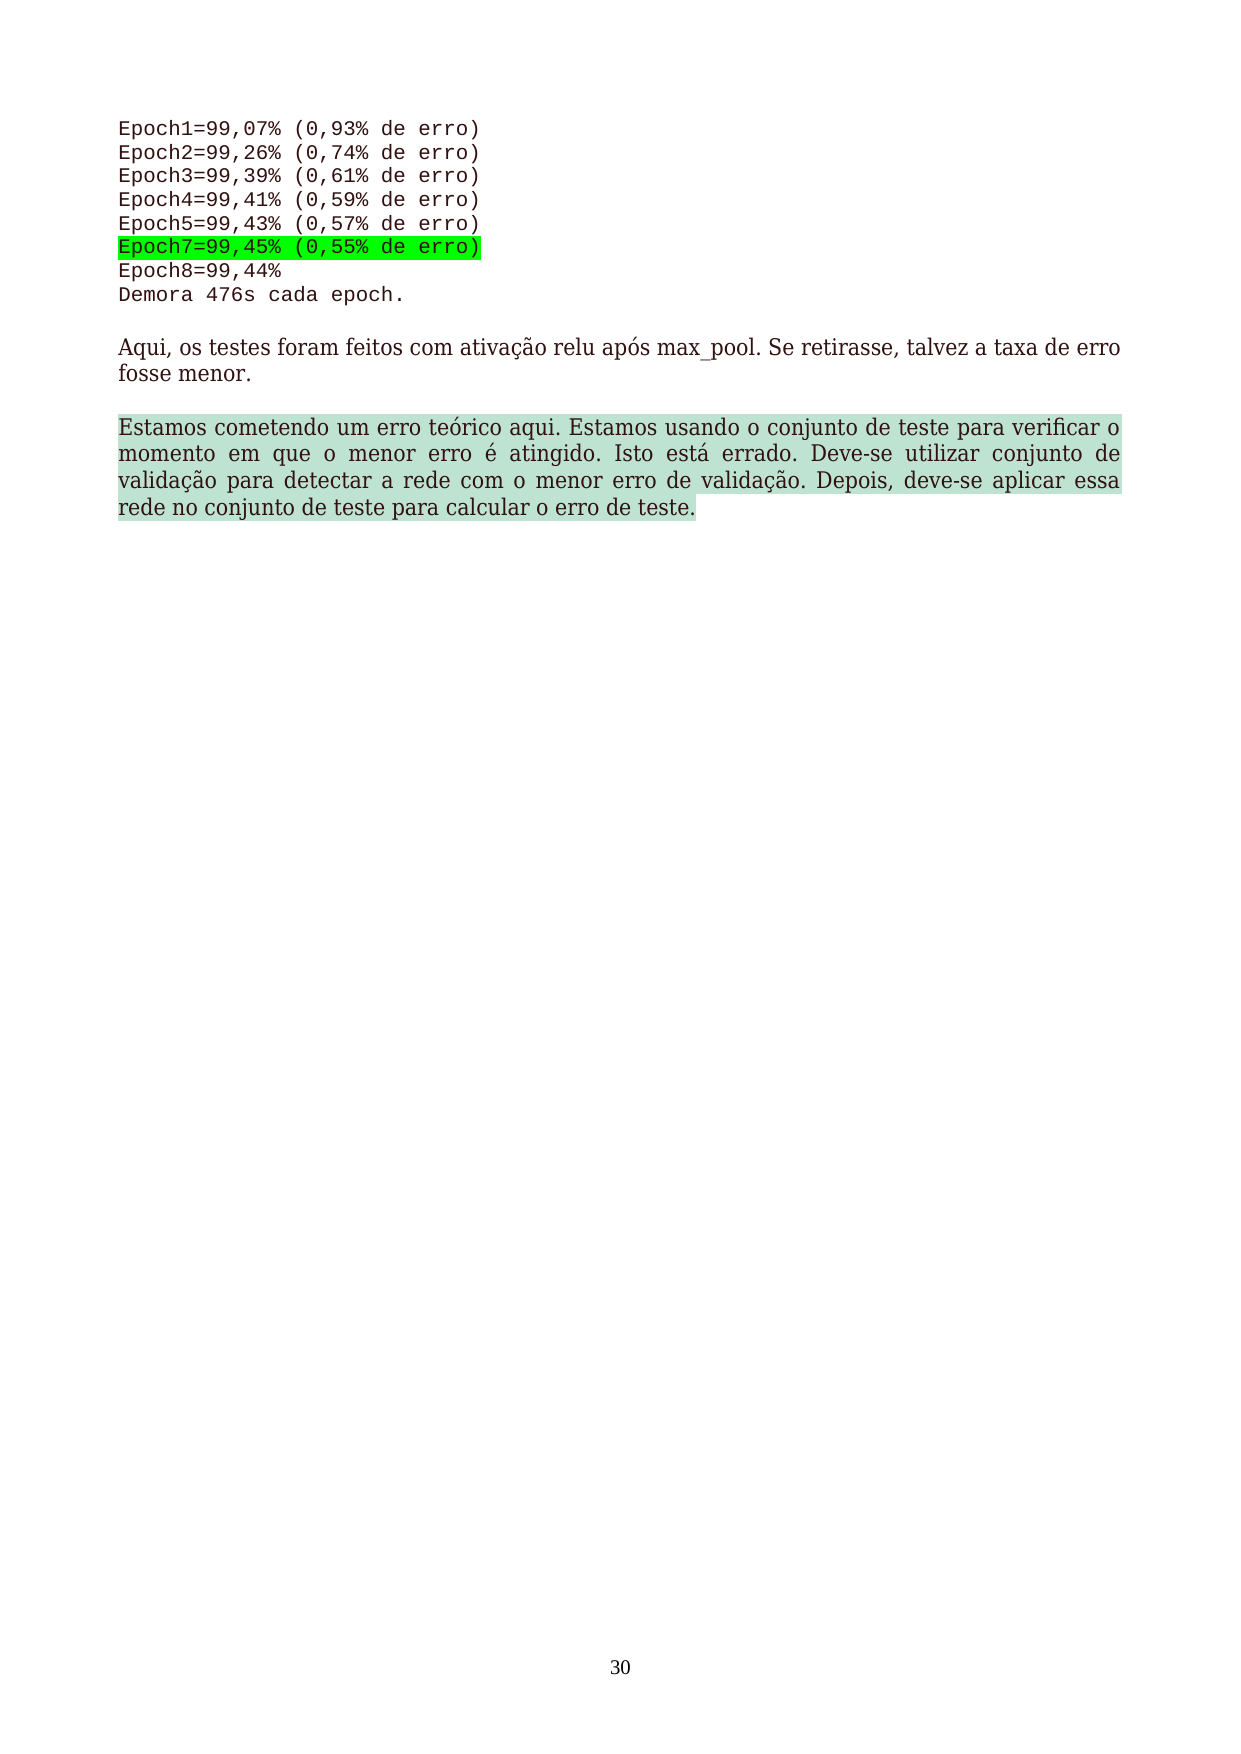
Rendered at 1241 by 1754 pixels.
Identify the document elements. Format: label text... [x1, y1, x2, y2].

text Aqui, os testes foram feitos com ativação relu após max_pool. Se retirasse, talvez a taxa de erro fosse menor. [118, 334, 1122, 387]
text Epoch2=99,26% (0,74% de erro) [118, 142, 1122, 165]
text Demora 476s cada epoch. [118, 284, 1122, 307]
text Epoch3=99,39% (0,61% de erro) [118, 165, 1122, 189]
text Epoch5=99,43% (0,57% de erro) [118, 213, 1122, 236]
text Epoch4=99,41% (0,59% de erro) [118, 189, 1122, 213]
text Epoch8=99,44% [118, 260, 1122, 284]
text Estamos cometendo um erro teórico aqui. Estamos usando o conjunto de teste para verificar o momento em que o menor erro é atingido. Isto está errado. Deve-se utilizar conjunto de validação para detectar a rede com o menor erro de validação. Depois, deve-se aplicar essa rede no conjunto de teste para calcular o erro de teste. [118, 414, 1122, 521]
text Epoch1=99,07% (0,93% de erro) [118, 118, 1122, 142]
text Epoch7=99,45% (0,55% de erro) [118, 236, 1122, 260]
